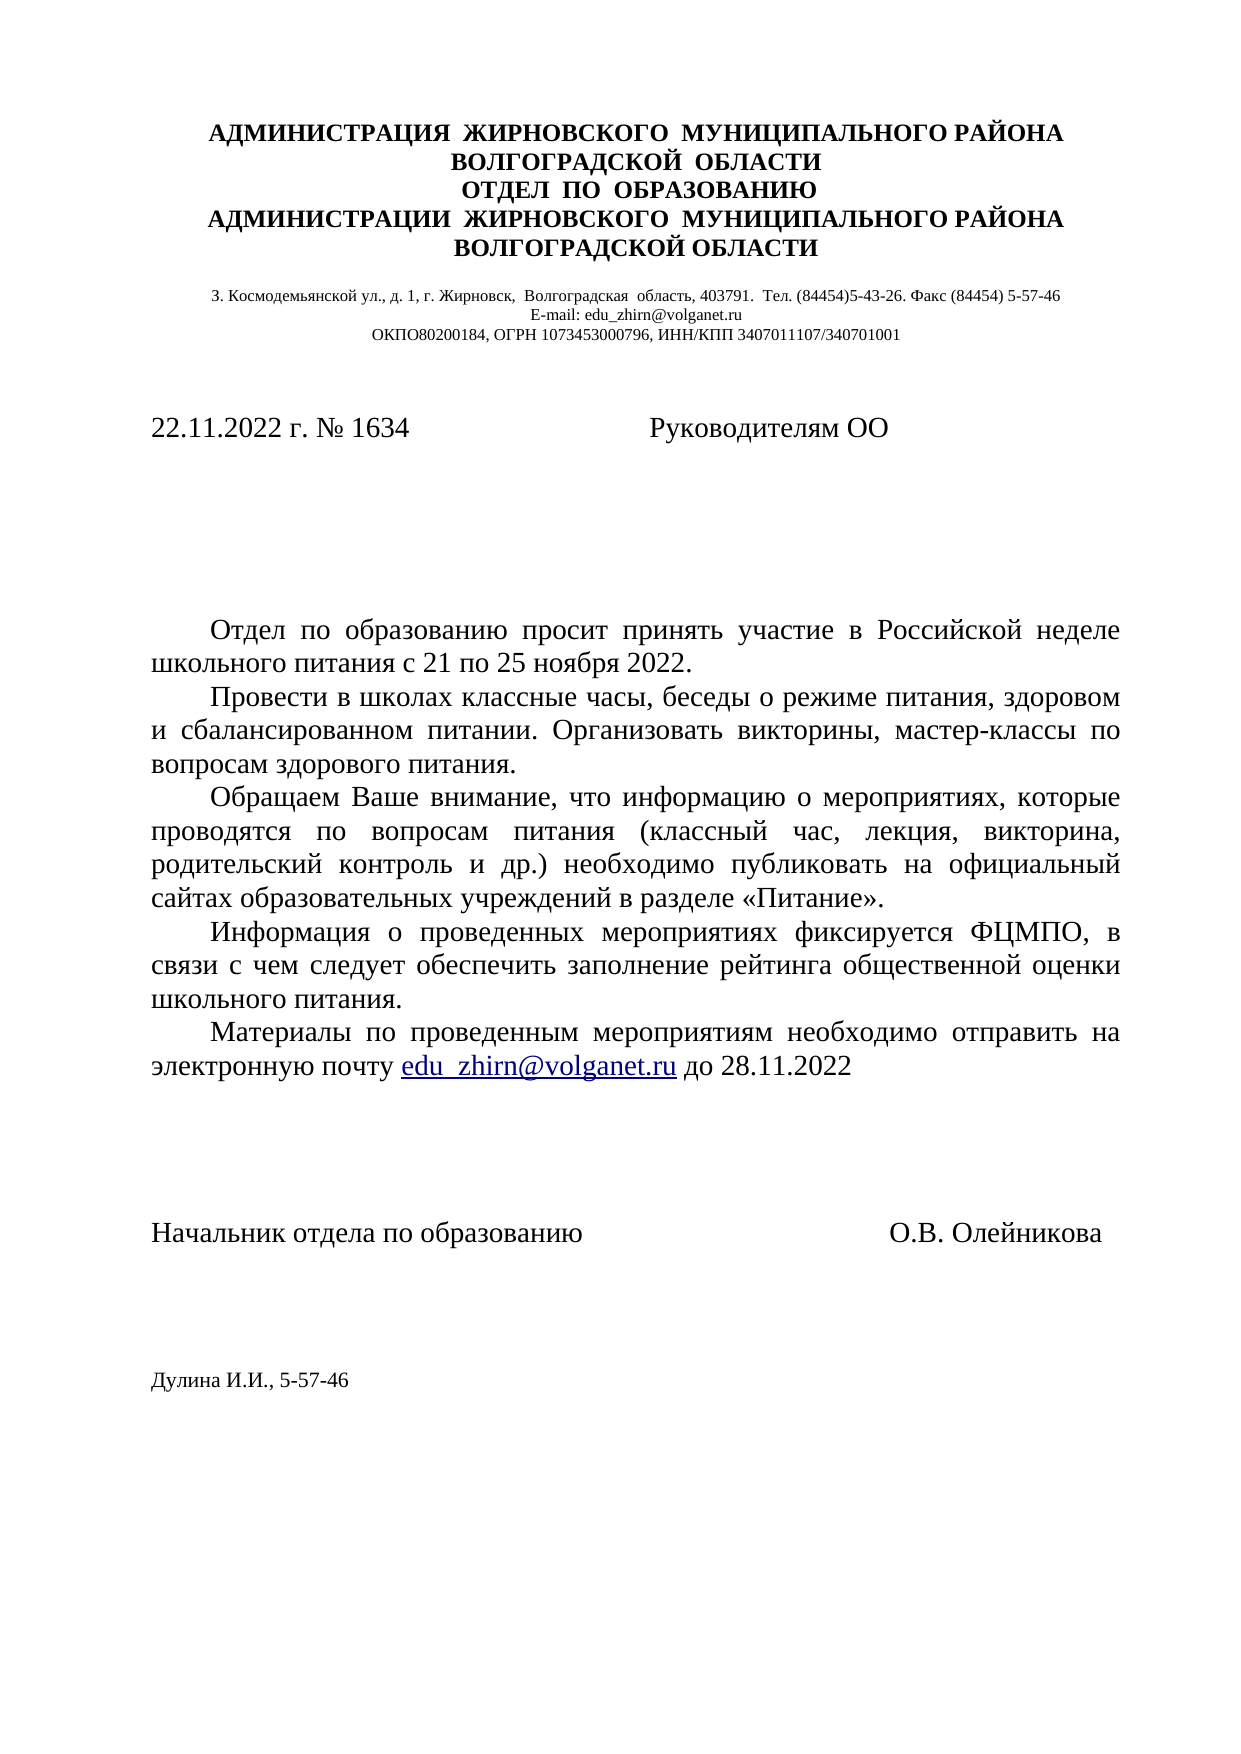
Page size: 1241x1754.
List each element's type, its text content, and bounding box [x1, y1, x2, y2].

text Информация о проведенных мероприятиях фиксируется ФЦМПО, в связи с чем следует обеспечить заполнение рейтинга общественной оценки школьного питания. [151, 914, 1121, 1014]
text АДМИНИСТРАЦИИ ЖИРНОВСКОГО МУНИЦИПАЛЬНОГО РАЙОНА ВОЛГОГРАДСКОЙ ОБЛАСТИ [151, 204, 1121, 262]
text Материалы по проведенным мероприятиям необходимо отправить на электронную почту edu_zhirn@volganet.ru до 28.11.2022 [151, 1014, 1121, 1081]
table_header 22.11.2022 г. № 1634 [140, 411, 638, 511]
text E-mail: edu_zhirn@volganet.ru [151, 305, 1121, 324]
text ОТДЕЛ ПО ОБРАЗОВАНИЮ [151, 176, 1121, 204]
text З. Космодемьянской ул., д. 1, г. Жирновск, Волгоградская область, 403791. Тел. (84454)5-43-26. Факс (84454) 5-57-46 [151, 286, 1121, 305]
text Дулина И.И., 5-57-46 [151, 1367, 1121, 1392]
text Отдел по образованию просит принять участие в Российской неделе школьного питания с 21 по 25 ноября 2022. [151, 612, 1121, 679]
text ОКПО80200184, ОГРН 1073453000796, ИНН/КПП 3407011107/340701001 [151, 324, 1121, 343]
table_header Руководителям ОО [638, 411, 1136, 511]
text Обращаем Ваше внимание, что информацию о мероприятиях, которые проводятся по вопросам питания (классный час, лекция, викторина, родительский контроль и др.) необходимо публиковать на официальный сайтах образовательных учреждений в разделе «Питание». [151, 779, 1121, 914]
subtitle ВОЛГОГРАДСКОЙ ОБЛАСТИ [151, 147, 1121, 176]
subtitle АДМИНИСТРАЦИЯ ЖИРНОВСКОГО МУНИЦИПАЛЬНОГО РАЙОНА [151, 118, 1121, 147]
text Начальник отдела по образованию О.В. Олейникова [151, 1216, 1121, 1249]
text Провести в школах классные часы, беседы о режиме питания, здоровом и сбалансированном питании. Организовать викторины, мастер-классы по вопросам здорового питания. [151, 679, 1121, 779]
